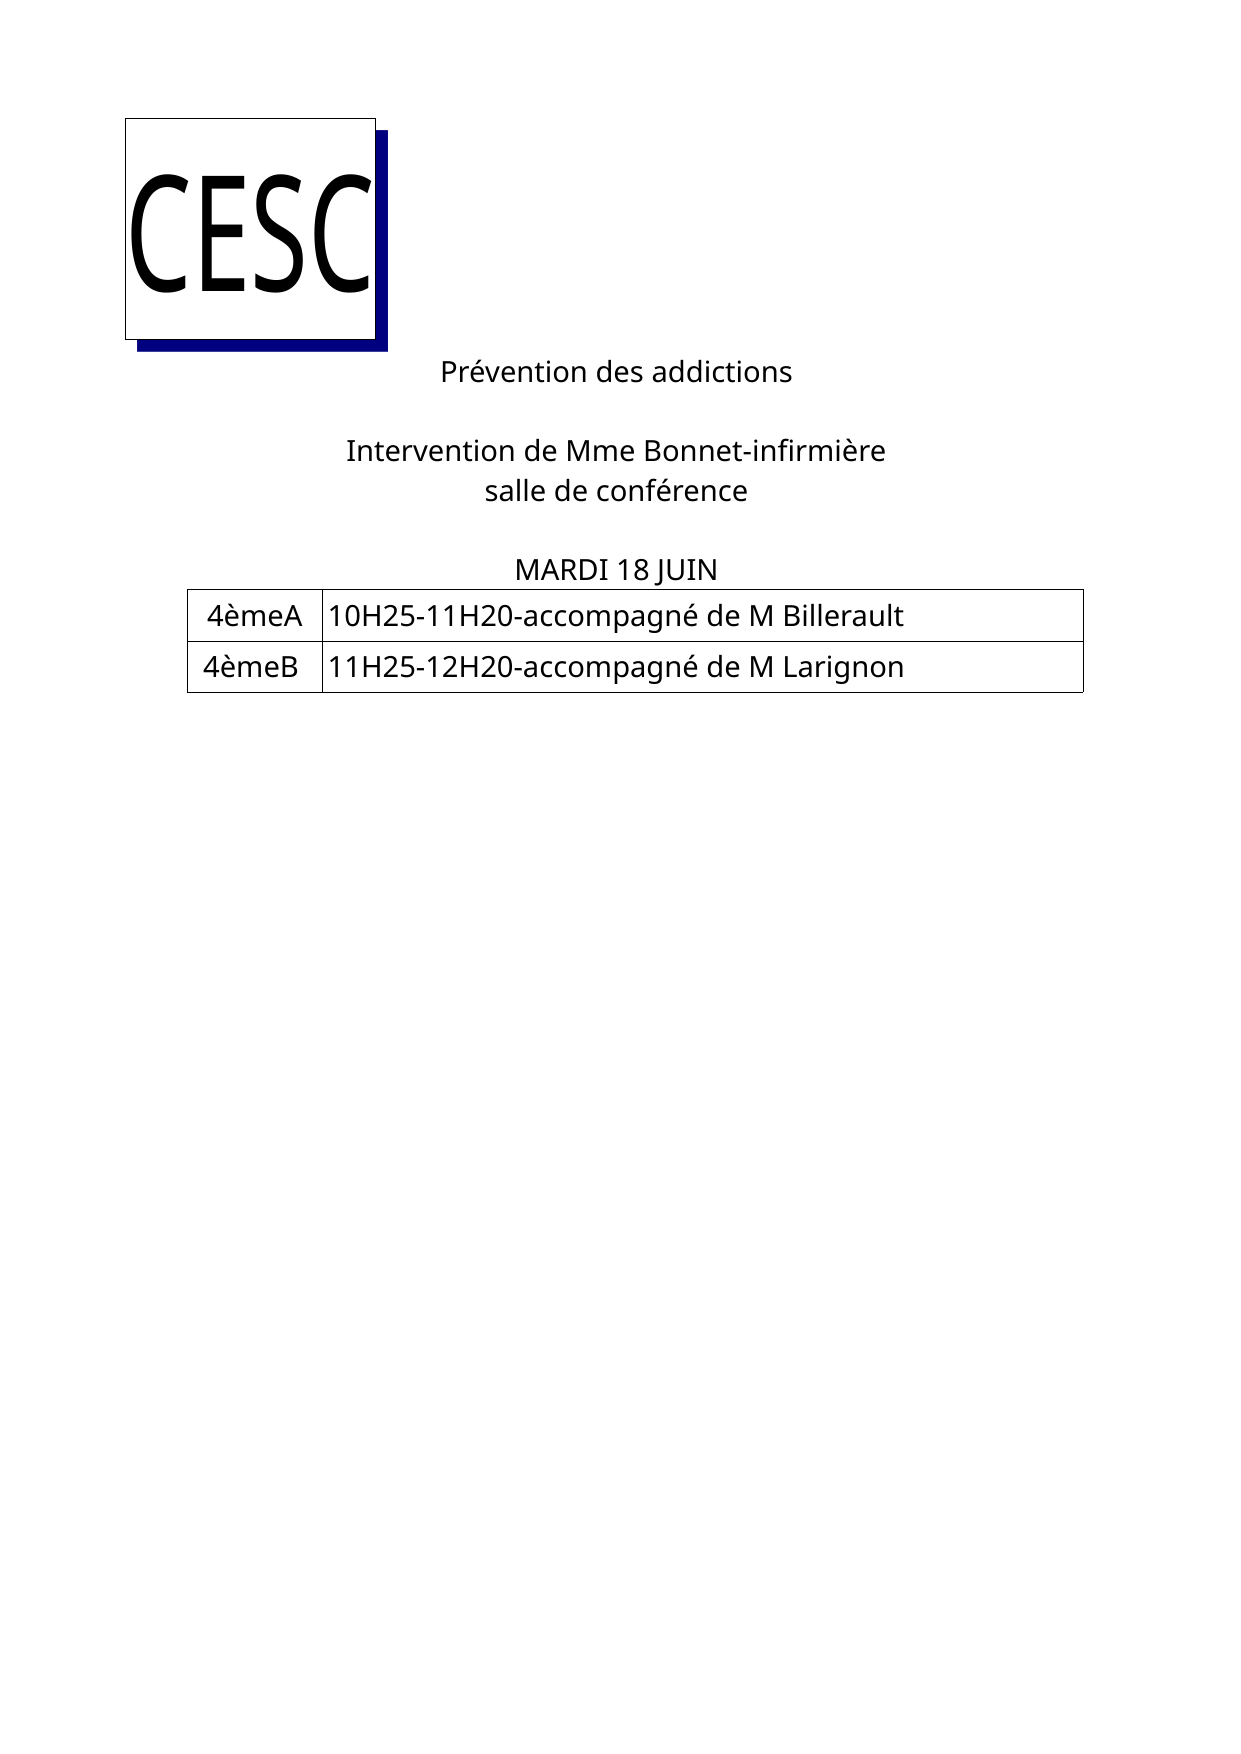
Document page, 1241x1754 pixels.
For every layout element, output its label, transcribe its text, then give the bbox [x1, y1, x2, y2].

table_header 10H25-11H20-accompagné de M Billerault [323, 590, 1083, 641]
table_cell 11H25-12H20-accompagné de M Larignon [323, 642, 1083, 692]
table_cell 4èmeB [188, 642, 322, 692]
text Intervention de Mme Bonnet-infirmière [118, 431, 1122, 470]
text Prévention des addictions [118, 118, 1122, 391]
table_header 4èmeA [188, 590, 322, 641]
text salle de conférence [118, 470, 1122, 510]
text MARDI 18 JUIN [118, 550, 1122, 589]
picture [126, 119, 375, 339]
